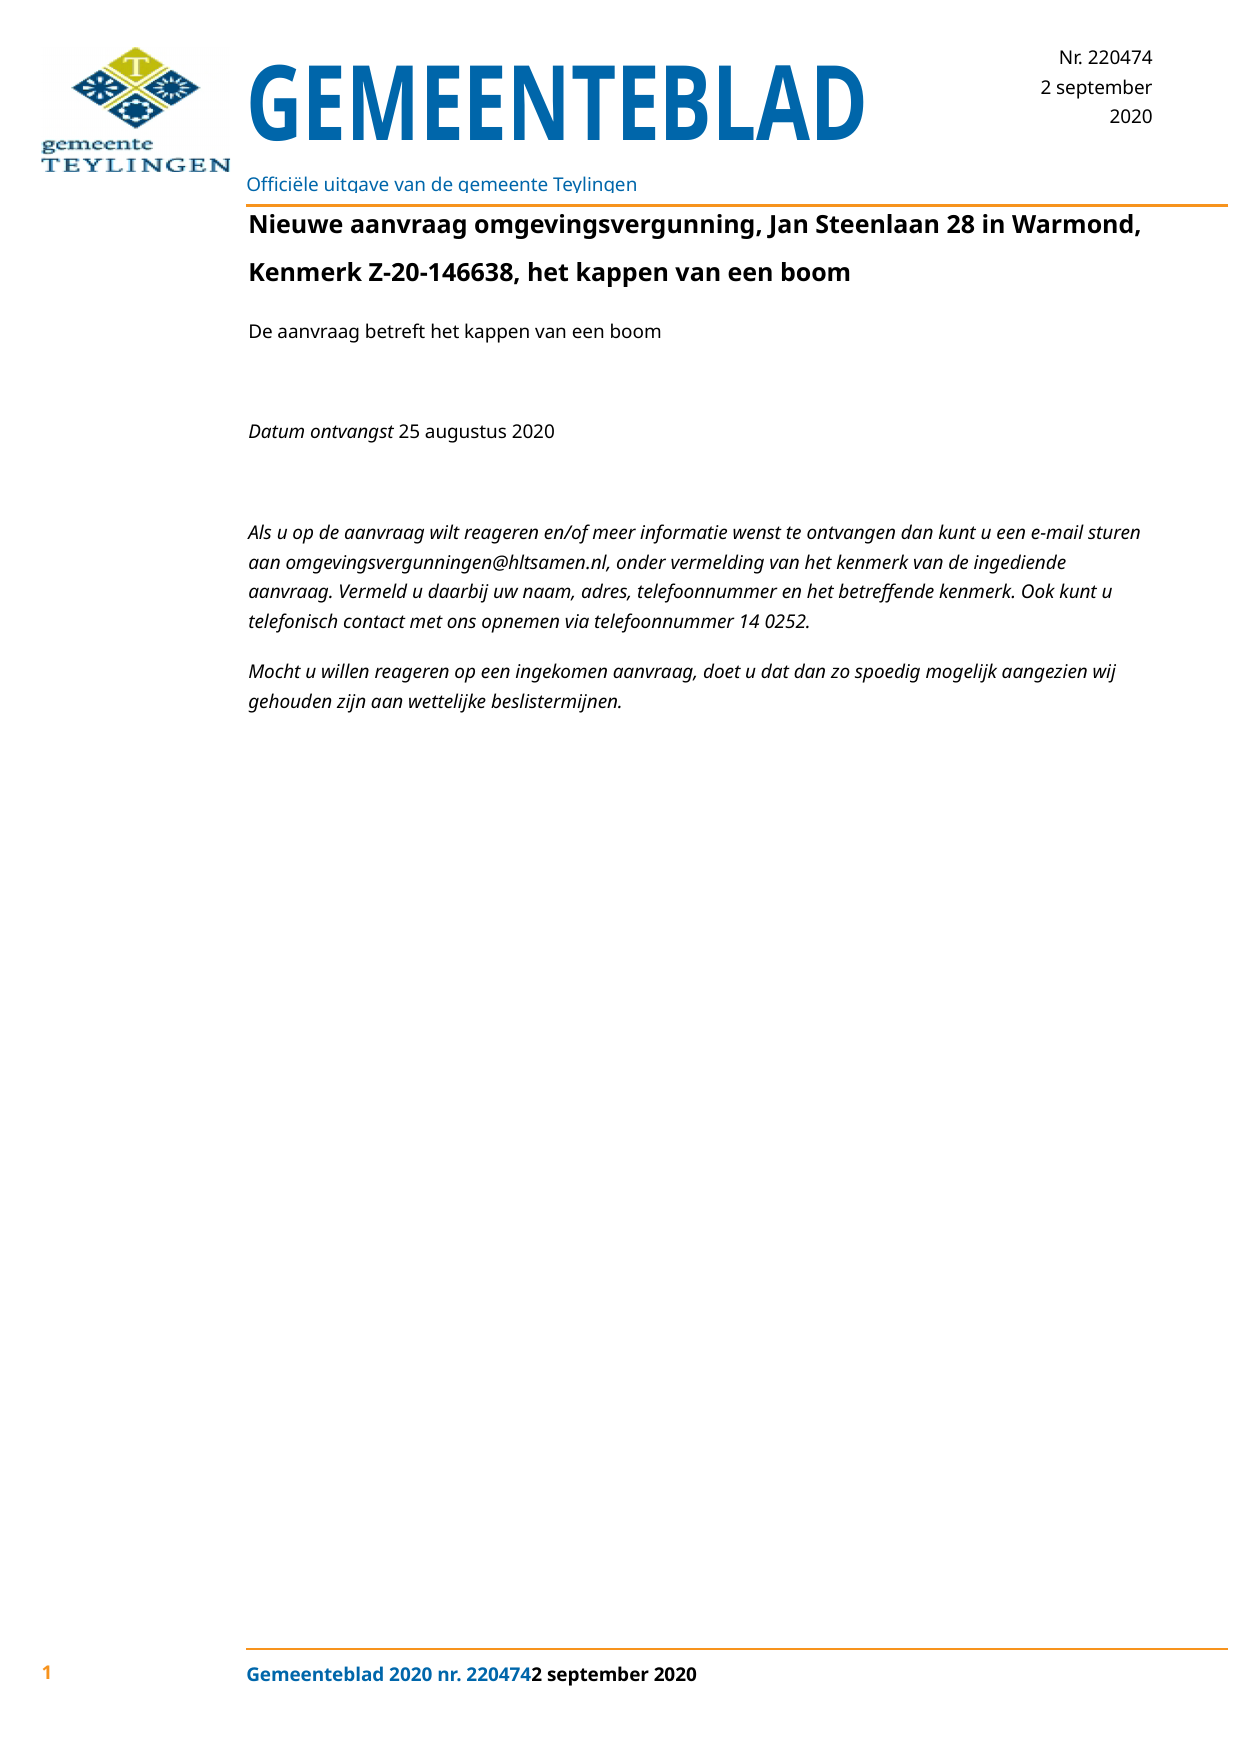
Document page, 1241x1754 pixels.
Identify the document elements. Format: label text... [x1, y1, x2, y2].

text De aanvraag betreft het kappen van een boom [248, 318, 1152, 344]
text Datum ontvangst 25 augustus 2020 [248, 419, 1152, 444]
picture [41, 47, 231, 172]
text Mocht u willen reageren op een ingekomen aanvraag, doet u dat dan zo spoedig mogelijk aangezien wij gehouden zijn aan wettelijke beslistermijnen. [248, 659, 1152, 714]
text Nieuwe aanvraag omgevingsvergunning, Jan Steenlaan 28 in Warmond, Kenmerk Z-20-146638, het kappen van een boom [248, 207, 1152, 288]
text Als u op de aanvraag wilt reageren en/of meer informatie wenst te ontvangen dan kunt u een e-mail sturen aan omgevingsvergunningen@hltsamen.nl, onder vermelding van het kenmerk van de ingediende aanvraag. Vermeld u daarbij uw naam, adres, telefoonnummer en het betreffende kenmerk. Ook kunt u telefonisch contact met ons opnemen via telefoonnummer 14 0252. [248, 519, 1152, 634]
